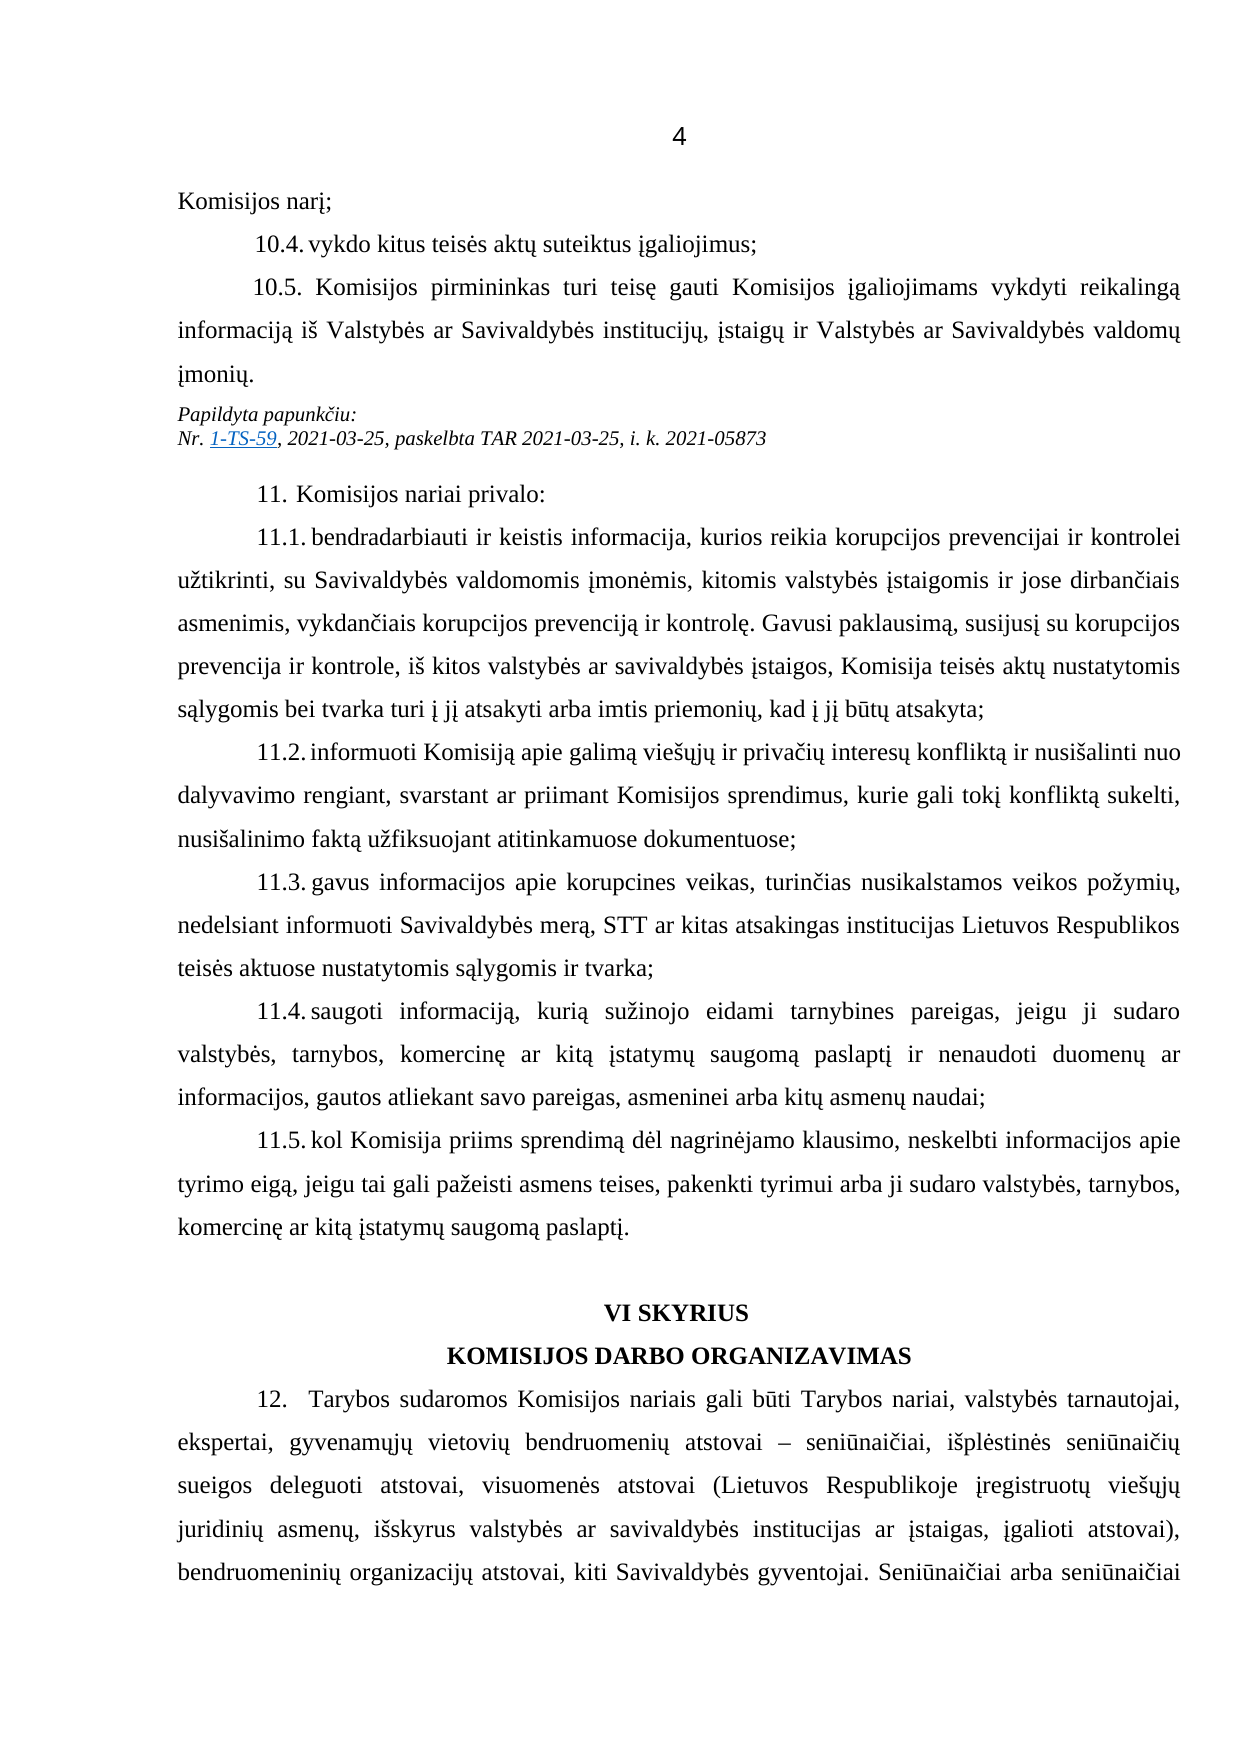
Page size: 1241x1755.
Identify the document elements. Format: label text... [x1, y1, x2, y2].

text 10.5. Komisijos pirmininkas turi teisę gauti Komisijos įgaliojimams vykdyti reikalingą informaciją iš Valstybės ar Savivaldybės institucijų, įstaigų ir Valstybės ar Savivaldybės valdomų įmonių. [177, 272, 1181, 387]
text 12. Tarybos sudaromos Komisijos nariais gali būti Tarybos nariai, valstybės tarnautojai, ekspertai, gyvenamųjų vietovių bendruomenių atstovai – seniūnaičiai, išplėstinės seniūnaičių sueigos deleguoti atstovai, visuomenės atstovai (Lietuvos Respublikoje įregistruotų viešųjų juridinių asmenų, išskyrus valstybės ar savivaldybės institucijas ar įstaigas, įgalioti atstovai), bendruomeninių organizacijų atstovai, kiti Savivaldybės gyventojai. Seniūnaičiai arba seniūnaičiai [177, 1384, 1181, 1586]
text 10.4. vykdo kitus teisės aktų suteiktus įgaliojimus; [177, 229, 1181, 258]
text Komisijos narį; [177, 186, 1181, 215]
text Papildyta papunkčiu: [177, 402, 1181, 426]
text 11.4. saugoti informaciją, kurią sužinojo eidami tarnybines pareigas, jeigu ji sudaro valstybės, tarnybos, komercinę ar kitą įstatymų saugomą paslaptį ir nenaudoti duomenų ar informacijos, gautos atliekant savo pareigas, asmeninei arba kitų asmenų naudai; [177, 996, 1181, 1111]
text 11.3. gavus informacijos apie korupcines veikas, turinčias nusikalstamos veikos požymių, nedelsiant informuoti Savivaldybės merą, STT ar kitas atsakingas institucijas Lietuvos Respublikos teisės aktuose nustatytomis sąlygomis ir tvarka; [177, 867, 1181, 982]
text 11.2. informuoti Komisiją apie galimą viešųjų ir privačių interesų konfliktą ir nusišalinti nuo dalyvavimo rengiant, svarstant ar priimant Komisijos sprendimus, kurie gali tokį konfliktą sukelti, nusišalinimo faktą užfiksuojant atitinkamuose dokumentuose; [177, 737, 1181, 852]
text 11.5. kol Komisija priims sprendimą dėl nagrinėjamo klausimo, neskelbti informacijos apie tyrimo eigą, jeigu tai gali pažeisti asmens teises, pakenkti tyrimui arba ji sudaro valstybės, tarnybos, komercinę ar kitą įstatymų saugomą paslaptį. [177, 1126, 1181, 1241]
text 11. Komisijos nariai privalo: [177, 479, 1181, 507]
text VI SKYRIUS [177, 1298, 1181, 1327]
text Nr. 1-TS-59, 2021-03-25, paskelbta TAR 2021-03-25, i. k. 2021-05873 [177, 426, 1181, 450]
text KOMISIJOS DARBO ORGANIZAVIMAS [177, 1341, 1181, 1370]
text 11.1. bendradarbiauti ir keistis informacija, kurios reikia korupcijos prevencijai ir kontrolei užtikrinti, su Savivaldybės valdomomis įmonėmis, kitomis valstybės įstaigomis ir jose dirbančiais asmenimis, vykdančiais korupcijos prevenciją ir kontrolę. Gavusi paklausimą, susijusį su korupcijos prevencija ir kontrole, iš kitos valstybės ar savivaldybės įstaigos, Komisija teisės aktų nustatytomis sąlygomis bei tvarka turi į jį atsakyti arba imtis priemonių, kad į jį būtų atsakyta; [177, 522, 1181, 723]
